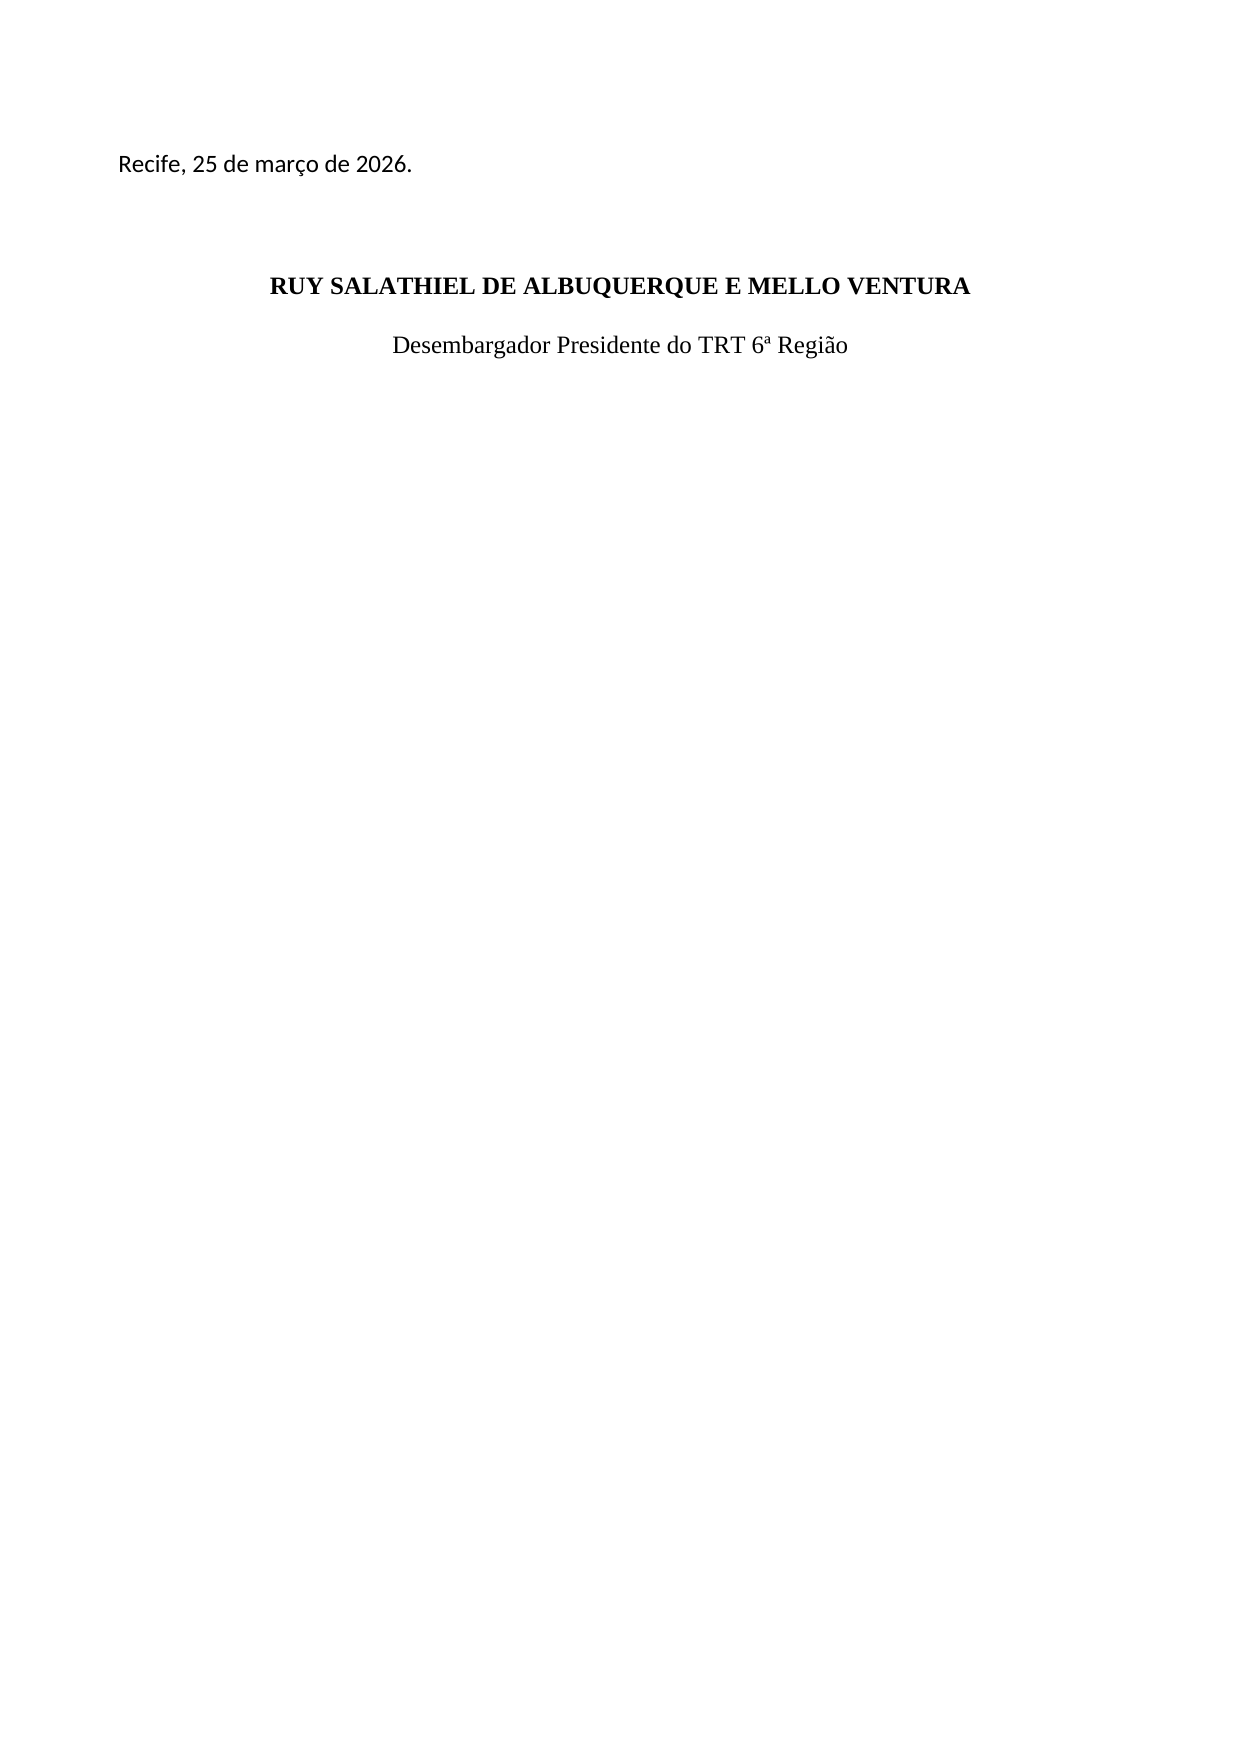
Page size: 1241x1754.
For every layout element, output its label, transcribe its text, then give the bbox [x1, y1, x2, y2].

text Recife, 25 de março de 2026. [118, 149, 1122, 179]
text RUY SALATHIEL DE ALBUQUERQUE E MELLO VENTURA [118, 271, 1122, 299]
text Desembargador Presidente do TRT 6ª Região [118, 330, 1122, 359]
